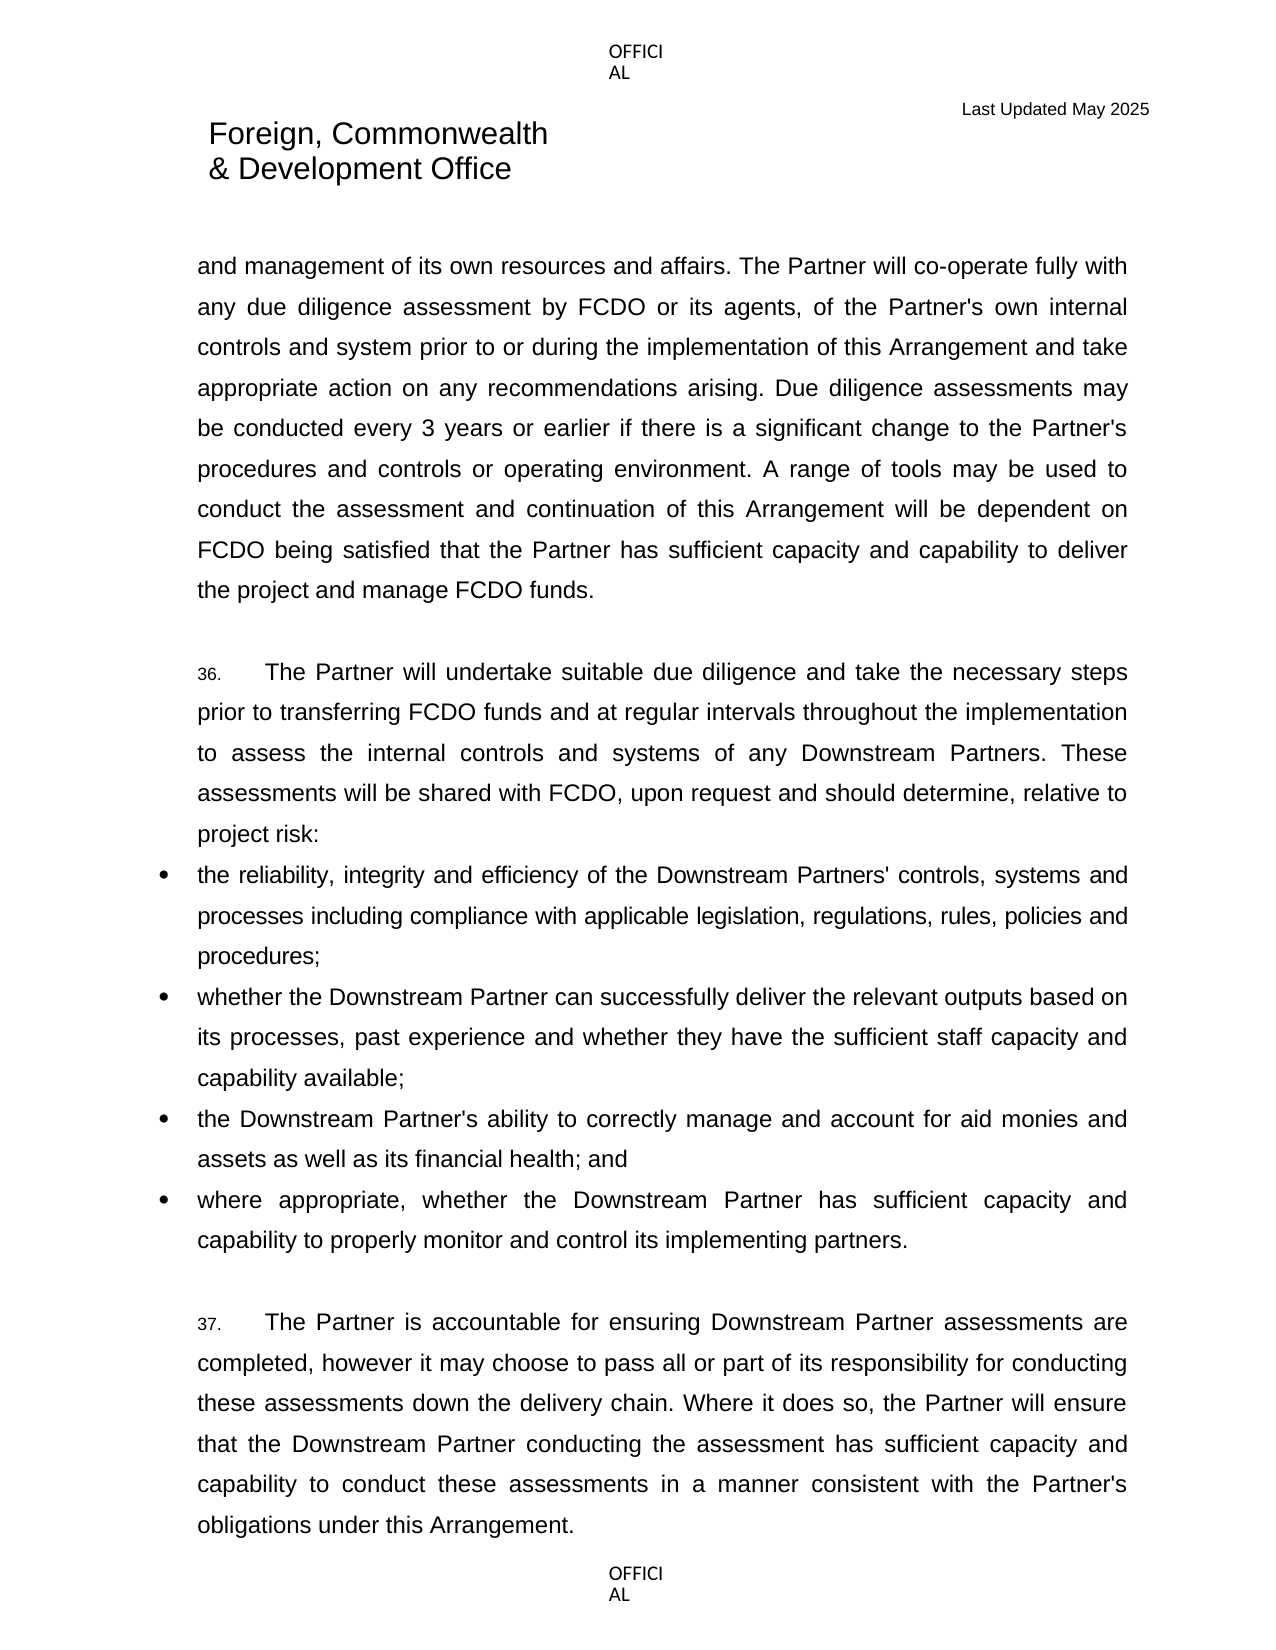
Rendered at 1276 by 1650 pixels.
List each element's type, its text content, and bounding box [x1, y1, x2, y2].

table_header Foreign, Commonwealth & Development Office [197, 100, 763, 188]
list whether the Downstream Partner can successfully deliver the relevant outputs based on its processes, past experience and whether they have the sufficient staff capacity and capability available; [159, 973, 1129, 1094]
table_header Last Updated May 2025 [763, 100, 1152, 188]
text and management of its own resources and affairs. The Partner will co-operate fully with any due diligence assessment by FCDO or its agents, of the Partner's own internal controls and system prior to or during the implementation of this Arrangement and take appropriate action on any recommendations arising. Due diligence assessments may be conducted every 3 years or earlier if there is a significant change to the Partner's procedures and controls or operating environment. A range of tools may be used to conduct the assessment and continuation of this Arrangement will be dependent on FCDO being satisfied that the Partner has sufficient capacity and capability to deliver the project and manage FCDO funds. [197, 242, 1129, 607]
text 37. The Partner is accountable for ensuring Downstream Partner assessments are completed, however it may choose to pass all or part of its responsibility for conducting these assessments down the delivery chain. Where it does so, the Partner will ensure that the Downstream Partner conducting the assessment has sufficient capacity and capability to conduct these assessments in a manner consistent with the Partner's obligations under this Arrangement. [197, 1298, 1129, 1541]
text 36. The Partner will undertake suitable due diligence and take the necessary steps prior to transferring FCDO funds and at regular intervals throughout the implementation to assess the internal controls and systems of any Downstream Partners. These assessments will be shared with FCDO, upon request and should determine, relative to project risk: [197, 648, 1129, 851]
list the Downstream Partner's ability to correctly manage and account for aid monies and assets as well as its financial health; and [159, 1095, 1129, 1176]
list where appropriate, whether the Downstream Partner has sufficient capacity and capability to properly monitor and control its implementing partners. [159, 1176, 1129, 1257]
list the reliability, integrity and efficiency of the Downstream Partners' controls, systems and processes including compliance with applicable legislation, regulations, rules, policies and procedures; [159, 851, 1129, 973]
